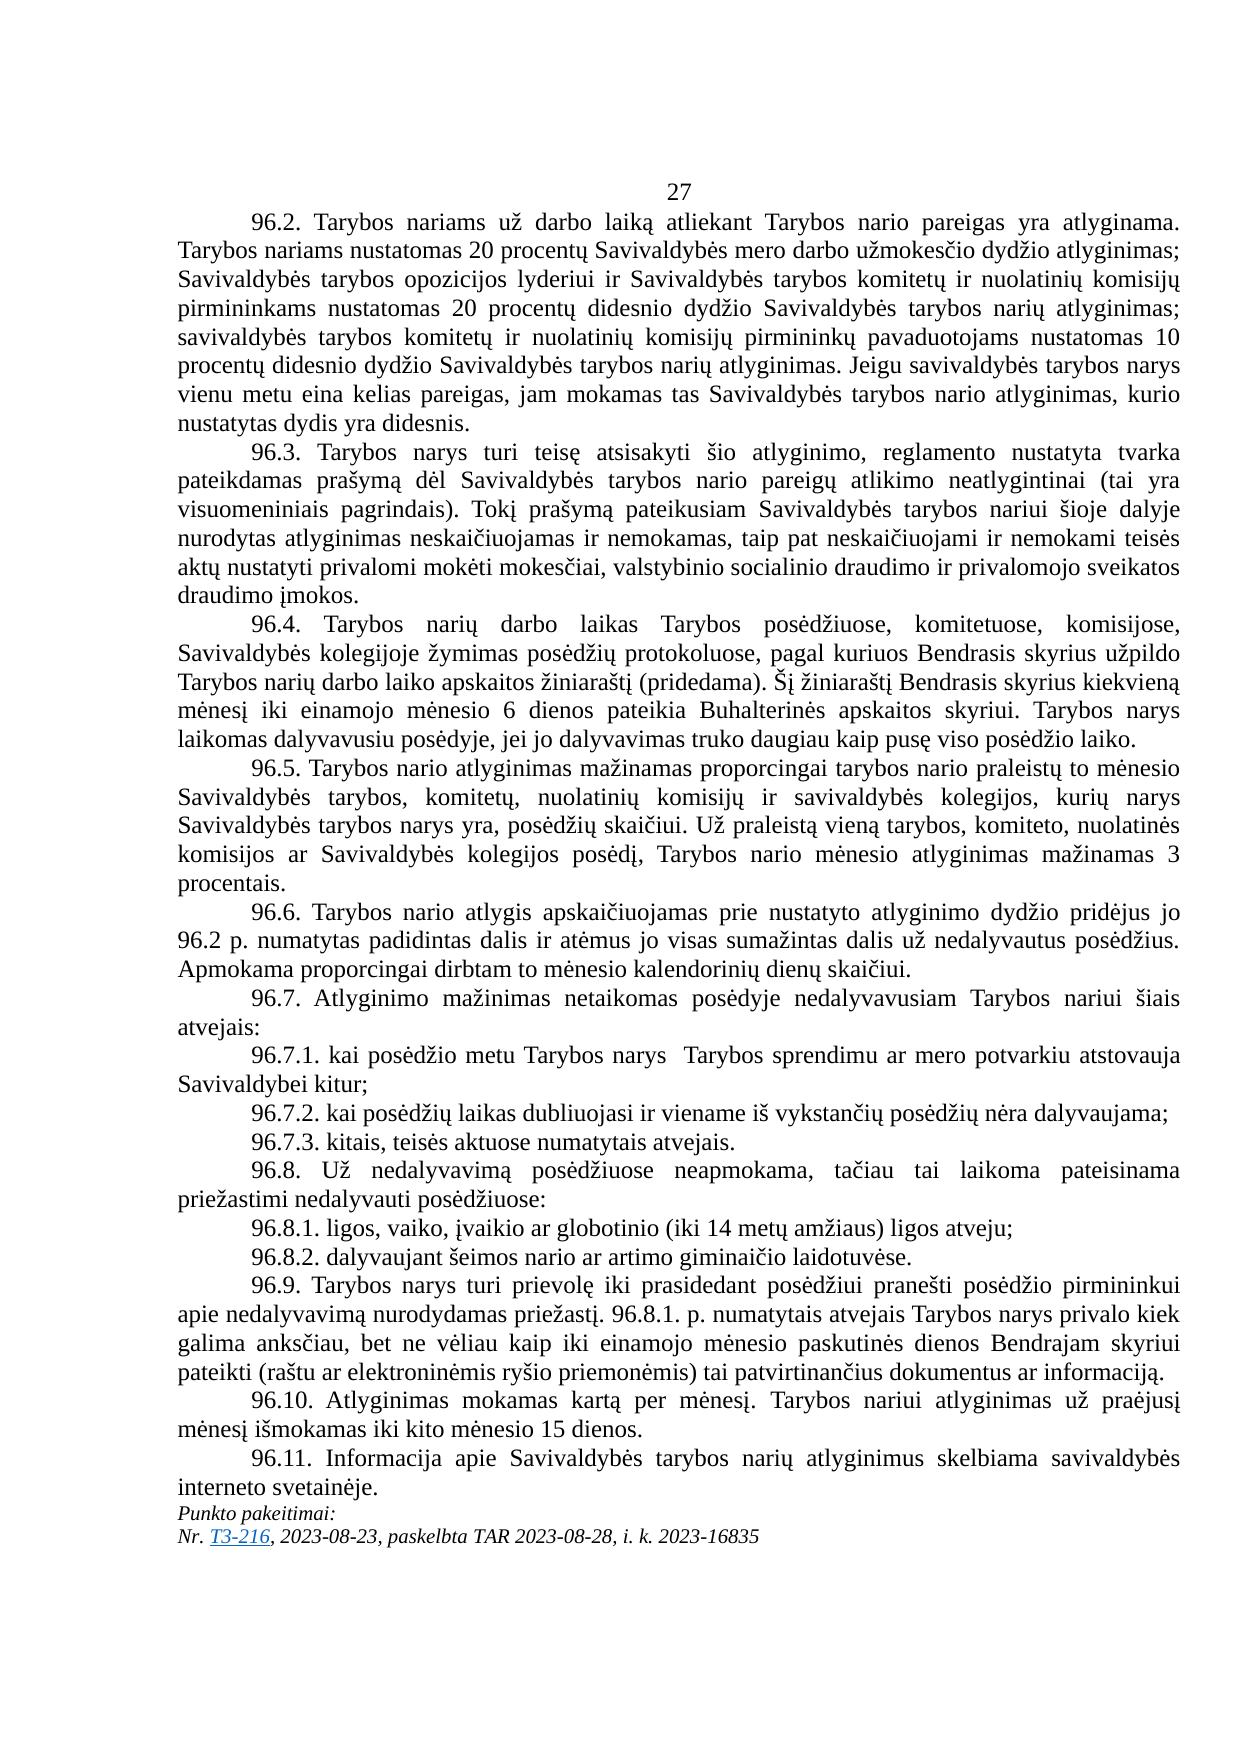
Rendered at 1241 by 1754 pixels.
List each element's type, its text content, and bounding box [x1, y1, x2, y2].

text 96.8. Už nedalyvavimą posėdžiuose neapmokama, tačiau tai laikoma pateisinama priežastimi nedalyvauti posėdžiuose: [177, 1155, 1181, 1213]
text 96.6. Tarybos nario atlygis apskaičiuojamas prie nustatyto atlyginimo dydžio pridėjus jo 96.2 p. numatytas padidintas dalis ir atėmus jo visas sumažintas dalis už nedalyvautus posėdžius. Apmokama proporcingai dirbtam to mėnesio kalendorinių dienų skaičiui. [177, 897, 1181, 983]
text 96.8.1. ligos, vaiko, įvaikio ar globotinio (iki 14 metų amžiaus) ligos atveju; [177, 1213, 1181, 1242]
text 96.11. Informacija apie Savivaldybės tarybos narių atlyginimus skelbiama savivaldybės interneto svetainėje. [177, 1443, 1181, 1500]
text 96.3. Tarybos narys turi teisę atsisakyti šio atlyginimo, reglamento nustatyta tvarka pateikdamas prašymą dėl Savivaldybės tarybos nario pareigų atlikimo neatlygintinai (tai yra visuomeniniais pagrindais). Tokį prašymą pateikusiam Savivaldybės tarybos nariui šioje dalyje nurodytas atlyginimas neskaičiuojamas ir nemokamas, taip pat neskaičiuojami ir nemokami teisės aktų nustatyti privalomi mokėti mokesčiai, valstybinio socialinio draudimo ir privalomojo sveikatos draudimo įmokos. [177, 437, 1181, 609]
text 96.7. Atlyginimo mažinimas netaikomas posėdyje nedalyvavusiam Tarybos nariui šiais atvejais: [177, 983, 1181, 1040]
text 96.4. Tarybos narių darbo laikas Tarybos posėdžiuose, komitetuose, komisijose, Savivaldybės kolegijoje žymimas posėdžių protokoluose, pagal kuriuos Bendrasis skyrius užpildo Tarybos narių darbo laiko apskaitos žiniaraštį (pridedama). Šį žiniaraštį Bendrasis skyrius kiekvieną mėnesį iki einamojo mėnesio 6 dienos pateikia Buhalterinės apskaitos skyriui. Tarybos narys laikomas dalyvavusiu posėdyje, jei jo dalyvavimas truko daugiau kaip pusę viso posėdžio laiko. [177, 609, 1181, 753]
text 96.8.2. dalyvaujant šeimos nario ar artimo giminaičio laidotuvėse. [177, 1242, 1181, 1270]
text Punkto pakeitimai: [177, 1500, 1181, 1524]
text 96.7.1. kai posėdžio metu Tarybos narys Tarybos sprendimu ar mero potvarkiu atstovauja Savivaldybei kitur; [177, 1040, 1181, 1098]
text 96.2. Tarybos nariams už darbo laiką atliekant Tarybos nario pareigas yra atlyginama. Tarybos nariams nustatomas 20 procentų Savivaldybės mero darbo užmokesčio dydžio atlyginimas; Savivaldybės tarybos opozicijos lyderiui ir Savivaldybės tarybos komitetų ir nuolatinių komisijų pirmininkams nustatomas 20 procentų didesnio dydžio Savivaldybės tarybos narių atlyginimas; savivaldybės tarybos komitetų ir nuolatinių komisijų pirmininkų pavaduotojams nustatomas 10 procentų didesnio dydžio Savivaldybės tarybos narių atlyginimas. Jeigu savivaldybės tarybos narys vienu metu eina kelias pareigas, jam mokamas tas Savivaldybės tarybos nario atlyginimas, kurio nustatytas dydis yra didesnis. [177, 207, 1181, 437]
text 96.5. Tarybos nario atlyginimas mažinamas proporcingai tarybos nario praleistų to mėnesio Savivaldybės tarybos, komitetų, nuolatinių komisijų ir savivaldybės kolegijos, kurių narys Savivaldybės tarybos narys yra, posėdžių skaičiui. Už praleistą vieną tarybos, komiteto, nuolatinės komisijos ar Savivaldybės kolegijos posėdį, Tarybos nario mėnesio atlyginimas mažinamas 3 procentais. [177, 753, 1181, 897]
text 96.7.2. kai posėdžių laikas dubliuojasi ir viename iš vykstančių posėdžių nėra dalyvaujama; [177, 1098, 1181, 1127]
text 96.7.3. kitais, teisės aktuose numatytais atvejais. [177, 1127, 1181, 1155]
text 96.10. Atlyginimas mokamas kartą per mėnesį. Tarybos nariui atlyginimas už praėjusį mėnesį išmokamas iki kito mėnesio 15 dienos. [177, 1385, 1181, 1443]
text 96.9. Tarybos narys turi prievolę iki prasidedant posėdžiui pranešti posėdžio pirmininkui apie nedalyvavimą nurodydamas priežastį. 96.8.1. p. numatytais atvejais Tarybos narys privalo kiek galima anksčiau, bet ne vėliau kaip iki einamojo mėnesio paskutinės dienos Bendrajam skyriui pateikti (raštu ar elektroninėmis ryšio priemonėmis) tai patvirtinančius dokumentus ar informaciją. [177, 1270, 1181, 1385]
text Nr. T3-216, 2023-08-23, paskelbta TAR 2023-08-28, i. k. 2023-16835 [177, 1524, 1181, 1548]
